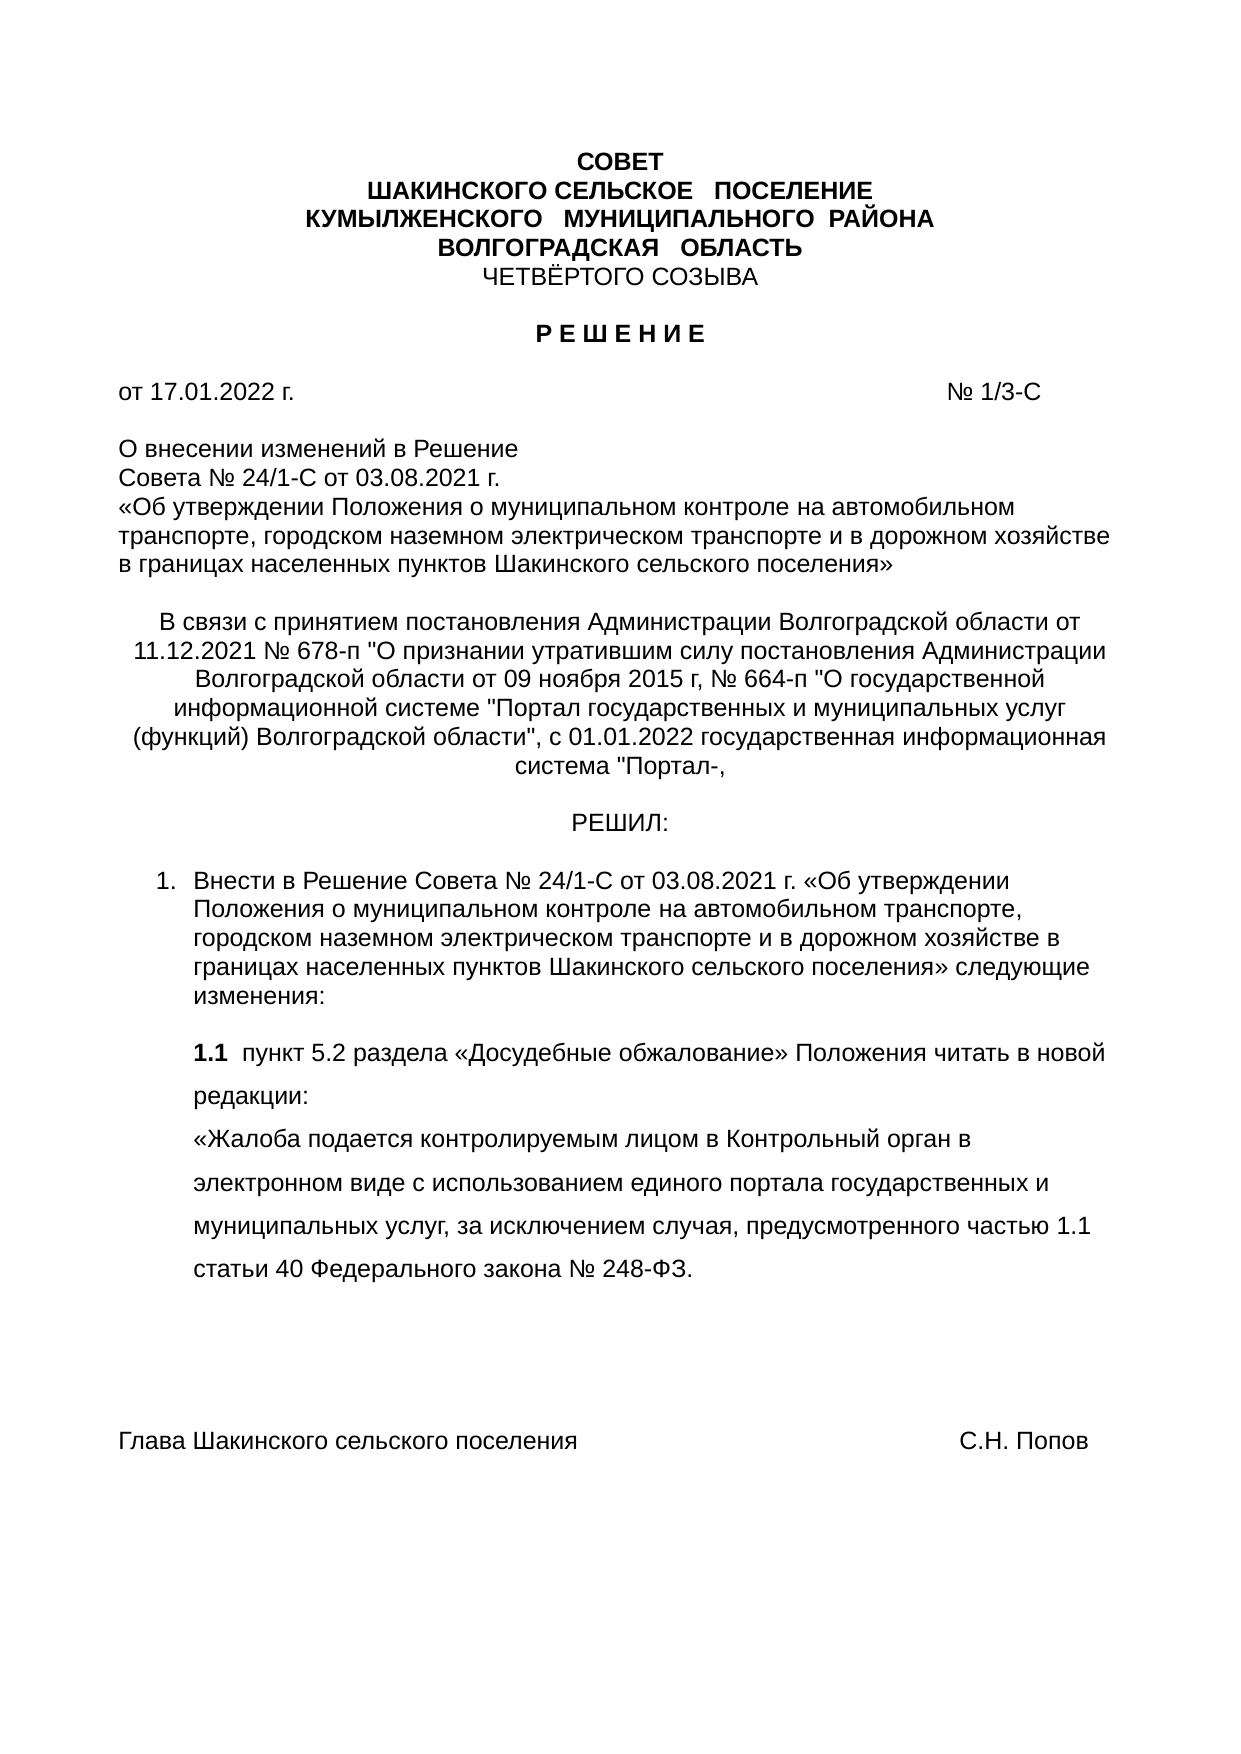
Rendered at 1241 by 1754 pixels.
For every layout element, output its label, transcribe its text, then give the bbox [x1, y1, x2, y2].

text «Об утверждении Положения о муниципальном контроле на автомобильном транспорте, городском наземном электрическом транспорте и в дорожном хозяйстве в границах населенных пунктов Шакинского сельского поселения» [118, 492, 1122, 578]
text ЧЕТВЁРТОГО СОЗЫВА [118, 262, 1122, 291]
text Глава Шакинского сельского поселения С.Н. Попов [118, 1426, 1122, 1455]
text Р Е Ш Е Н И Е [118, 319, 1122, 348]
text РЕШИЛ: [118, 808, 1122, 837]
text О внесении изменений в Решение [118, 434, 1122, 463]
list 1.1 пункт 5.2 раздела «Досудебные обжалование» Положения читать в новой редакции: [156, 1038, 1122, 1110]
text СОВЕТ ШАКИНСКОГО СЕЛЬСКОЕ ПОСЕЛЕНИЕ КУМЫЛЖЕНСКОГО МУНИЦИПАЛЬНОГО РАЙОНА ВОЛГОГРАДСКАЯ ОБЛАСТЬ [118, 147, 1122, 262]
list Внести в Решение Совета № 24/1-С от 03.08.2021 г. «Об утверждении Положения о муниципальном контроле на автомобильном транспорте, городском наземном электрическом транспорте и в дорожном хозяйстве в границах населенных пунктов Шакинского сельского поселения» следующие изменения: [156, 866, 1122, 1009]
text В связи с принятием постановления Администрации Волгоградской области от 11.12.2021 № 678-п "О признании утратившим силу постановления Администрации Волгоградской области от 09 ноября 2015 г, № 664-п "О государственной информационной системе "Портал государственных и муниципальных услуг (функций) Волгоградской области", с 01.01.2022 государственная информационная система "Портал-, [118, 607, 1122, 779]
text от 17.01.2022 г. № 1/3-С [118, 377, 1122, 406]
text Совета № 24/1-С от 03.08.2021 г. [118, 463, 1122, 492]
list «Жалоба подается контролируемым лицом в Контрольный орган в электронном виде с использованием единого портала государственных и муниципальных услуг, за исключением случая, предусмотренного частью 1.1 статьи 40 Федерального закона № 248-ФЗ. [156, 1124, 1122, 1282]
